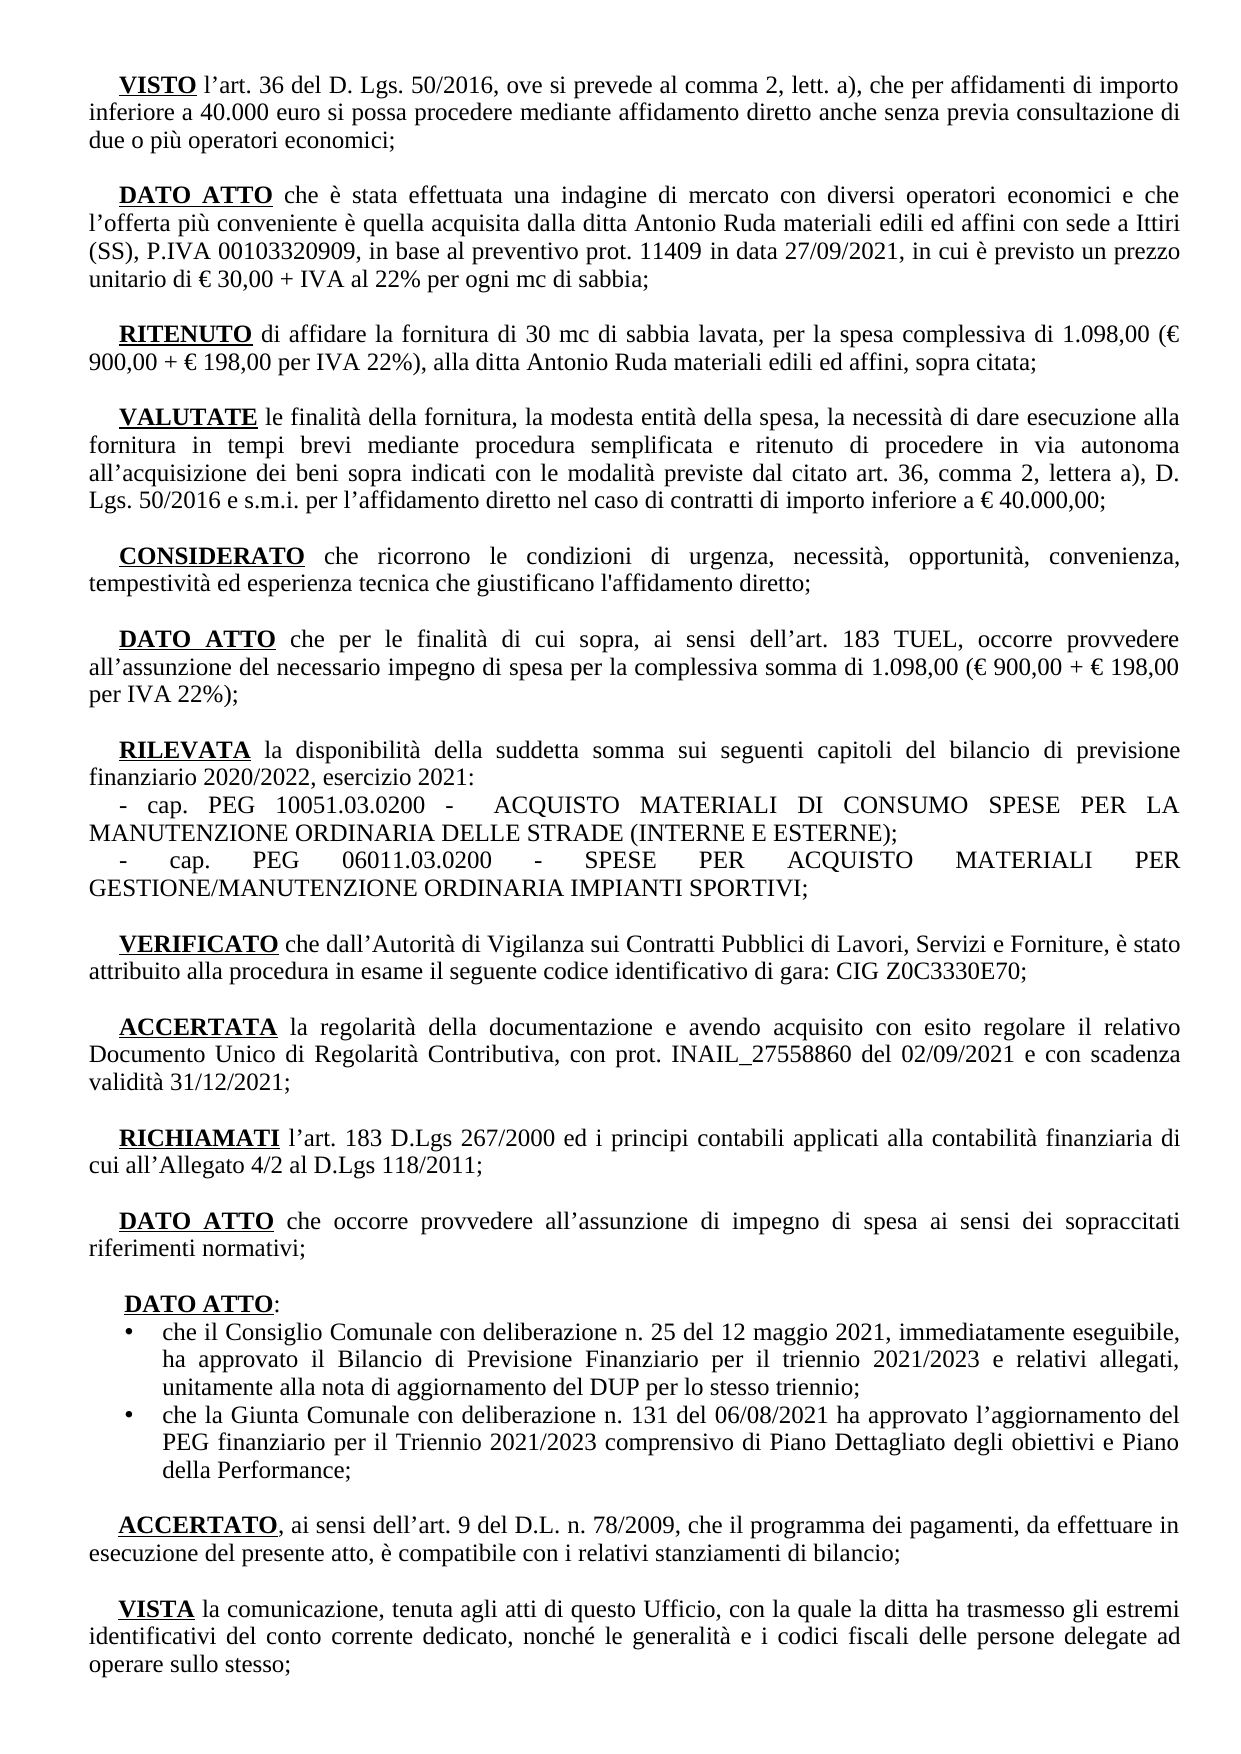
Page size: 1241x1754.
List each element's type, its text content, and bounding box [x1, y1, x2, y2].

list che il Consiglio Comunale con deliberazione n. 25 del 12 maggio 2021, immediatamente eseguibile, ha approvato il Bilancio di Previsione Finanziario per il triennio 2021/2023 e relativi allegati, unitamente alla nota di aggiornamento del DUP per lo stesso triennio; [124, 1318, 1181, 1401]
text DATO ATTO che occorre provvedere all’assunzione di impegno di spesa ai sensi dei sopraccitati riferimenti normativi; [89, 1207, 1181, 1262]
text ACCERTATA la regolarità della documentazione e avendo acquisito con esito regolare il relativo Documento Unico di Regolarità Contributiva, con prot. INAIL_27558860 del 02/09/2021 e con scadenza validità 31/12/2021; [89, 1013, 1181, 1096]
text VERIFICATO che dall’Autorità di Vigilanza sui Contratti Pubblici di Lavori, Servizi e Forniture, è stato attribuito alla procedura in esame il seguente codice identificativo di gara: CIG Z0C3330E70; [89, 930, 1181, 985]
text - cap. PEG 10051.03.0200 - ACQUISTO MATERIALI DI CONSUMO SPESE PER LA MANUTENZIONE ORDINARIA DELLE STRADE (INTERNE E ESTERNE); [89, 791, 1181, 847]
text ACCERTATO, ai sensi dell’art. 9 del D.L. n. 78/2009, che il programma dei pagamenti, da effettuare in esecuzione del presente atto, è compatibile con i relativi stanziamenti di bilancio; [89, 1512, 1181, 1567]
text - cap. PEG 06011.03.0200 - SPESE PER ACQUISTO MATERIALI PER GESTIONE/MANUTENZIONE ORDINARIA IMPIANTI SPORTIVI; [89, 847, 1181, 902]
text RICHIAMATI l’art. 183 D.Lgs 267/2000 ed i principi contabili applicati alla contabilità finanziaria di cui all’Allegato 4/2 al D.Lgs 118/2011; [89, 1124, 1181, 1179]
text VISTO l’art. 36 del D. Lgs. 50/2016, ove si prevede al comma 2, lett. a), che per affidamenti di importo inferiore a 40.000 euro si possa procedere mediante affidamento diretto anche senza previa consultazione di due o più operatori economici; [89, 71, 1181, 154]
text VALUTATE le finalità della fornitura, la modesta entità della spesa, la necessità di dare esecuzione alla fornitura in tempi brevi mediante procedura semplificata e ritenuto di procedere in via autonoma all’acquisizione dei beni sopra indicati con le modalità previste dal citato art. 36, comma 2, lettera a), D. Lgs. 50/2016 e s.m.i. per l’affidamento diretto nel caso di contratti di importo inferiore a € 40.000,00; [89, 403, 1181, 514]
text DATO ATTO che per le finalità di cui sopra, ai sensi dell’art. 183 TUEL, occorre provvedere all’assunzione del necessario impegno di spesa per la complessiva somma di 1.098,00 (€ 900,00 + € 198,00 per IVA 22%); [89, 625, 1181, 708]
text RITENUTO di affidare la fornitura di 30 mc di sabbia lavata, per la spesa complessiva di 1.098,00 (€ 900,00 + € 198,00 per IVA 22%), alla ditta Antonio Ruda materiali edili ed affini, sopra citata; [89, 320, 1181, 376]
text DATO ATTO: [89, 1290, 1181, 1318]
text RILEVATA la disponibilità della suddetta somma sui seguenti capitoli del bilancio di previsione finanziario 2020/2022, esercizio 2021: [89, 736, 1181, 791]
list che la Giunta Comunale con deliberazione n. 131 del 06/08/2021 ha approvato l’aggiornamento del PEG finanziario per il Triennio 2021/2023 comprensivo di Piano Dettagliato degli obiettivi e Piano della Performance; [124, 1401, 1181, 1484]
text DATO ATTO che è stata effettuata una indagine di mercato con diversi operatori economici e che l’offerta più conveniente è quella acquisita dalla ditta Antonio Ruda materiali edili ed affini con sede a Ittiri (SS), P.IVA 00103320909, in base al preventivo prot. 11409 in data 27/09/2021, in cui è previsto un prezzo unitario di € 30,00 + IVA al 22% per ogni mc di sabbia; [89, 182, 1181, 292]
text CONSIDERATO che ricorrono le condizioni di urgenza, necessità, opportunità, convenienza, tempestività ed esperienza tecnica che giustificano l'affidamento diretto; [89, 542, 1181, 597]
text VISTA la comunicazione, tenuta agli atti di questo Ufficio, con la quale la ditta ha trasmesso gli estremi identificativi del conto corrente dedicato, nonché le generalità e i codici fiscali delle persone delegate ad operare sullo stesso; [89, 1595, 1181, 1678]
